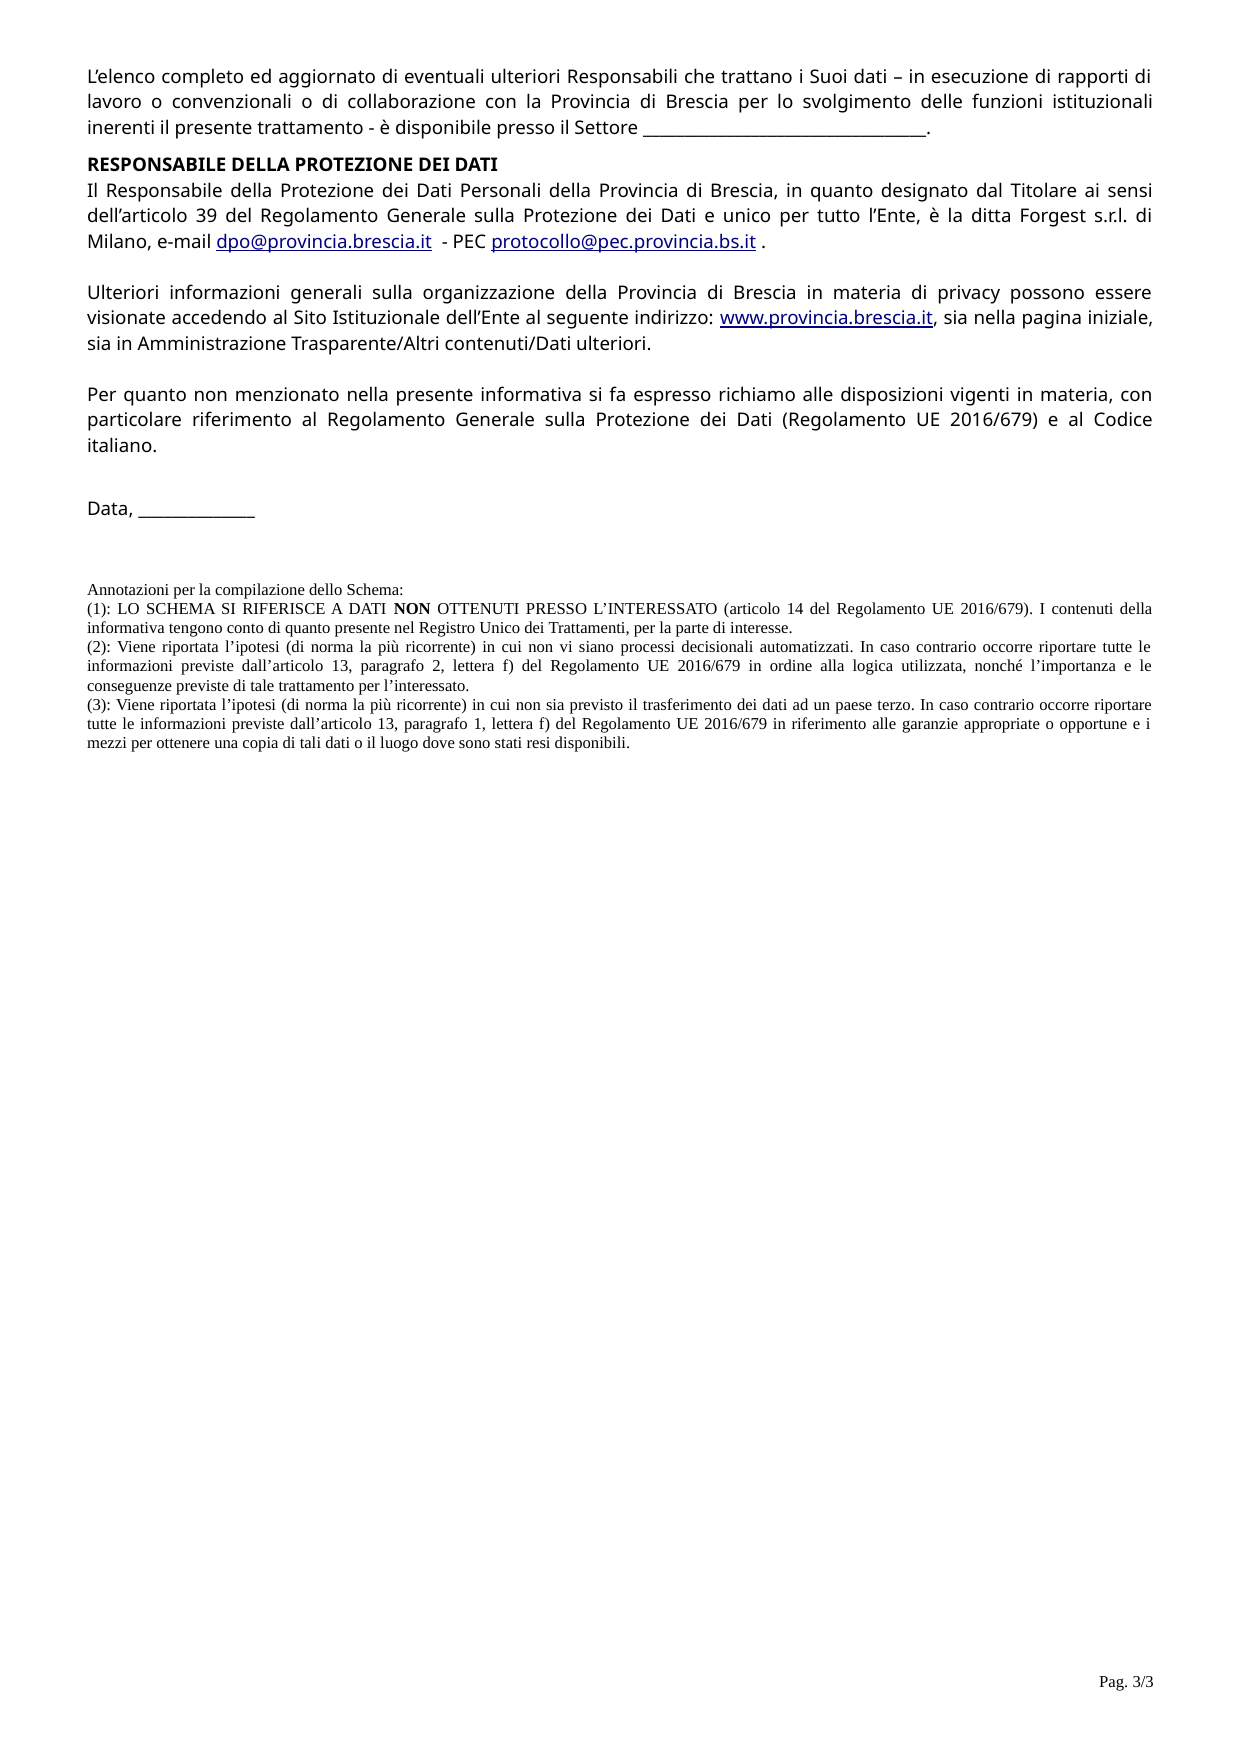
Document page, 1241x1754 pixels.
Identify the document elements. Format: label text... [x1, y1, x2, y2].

text Data, ______________ [87, 495, 1153, 521]
text (1): LO SCHEMA SI RIFERISCE A DATI NON OTTENUTI PRESSO L’INTERESSATO (articolo 14 del Regolamento UE 2016/679). I contenuti della informativa tengono conto di quanto presente nel Registro Unico dei Trattamenti, per la parte di interesse. [87, 599, 1153, 637]
text (3): Viene riportata l’ipotesi (di norma la più ricorrente) in cui non sia previsto il trasferimento dei dati ad un paese terzo. In caso contrario occorre riportare tutte le informazioni previste dall’articolo 13, paragrafo 1, lettera f) del Regolamento UE 2016/679 in riferimento alle garanzie appropriate o opportune e i mezzi per ottenere una copia di tali dati o il luogo dove sono stati resi disponibili. [87, 694, 1153, 752]
text Ulteriori informazioni generali sulla organizzazione della Provincia di Brescia in materia di privacy possono essere visionate accedendo al Sito Istituzionale dell’Ente al seguente indirizzo: www.provincia.brescia.it, sia nella pagina iniziale, sia in Amministrazione Trasparente/Altri contenuti/Dati ulteriori. [87, 279, 1153, 356]
text L’elenco completo ed aggiornato di eventuali ulteriori Responsabili che trattano i Suoi dati – in esecuzione di rapporti di lavoro o convenzionali o di collaborazione con la Provincia di Brescia per lo svolgimento delle funzioni istituzionali inerenti il presente trattamento - è disponibile presso il Settore __________________________________. [87, 63, 1153, 140]
text Il Responsabile della Protezione dei Dati Personali della Provincia di Brescia, in quanto designato dal Titolare ai sensi dell’articolo 39 del Regolamento Generale sulla Protezione dei Dati e unico per tutto l’Ente, è la ditta Forgest s.r.l. di Milano, e-mail dpo@provincia.brescia.it - PEC protocollo@pec.provincia.bs.it . [87, 177, 1153, 254]
text (2): Viene riportata l’ipotesi (di norma la più ricorrente) in cui non vi siano processi decisionali automatizzati. In caso contrario occorre riportare tutte le informazioni previste dall’articolo 13, paragrafo 2, lettera f) del Regolamento UE 2016/679 in ordine alla logica utilizzata, nonché l’importanza e le conseguenze previste di tale trattamento per l’interessato. [87, 637, 1153, 694]
text Per quanto non menzionato nella presente informativa si fa espresso richiamo alle disposizioni vigenti in materia, con particolare riferimento al Regolamento Generale sulla Protezione dei Dati (Regolamento UE 2016/679) e al Codice italiano. [87, 381, 1153, 458]
text Annotazioni per la compilazione dello Schema: [87, 579, 1153, 599]
text RESPONSABILE DELLA PROTEZIONE DEI DATI [87, 152, 1153, 177]
